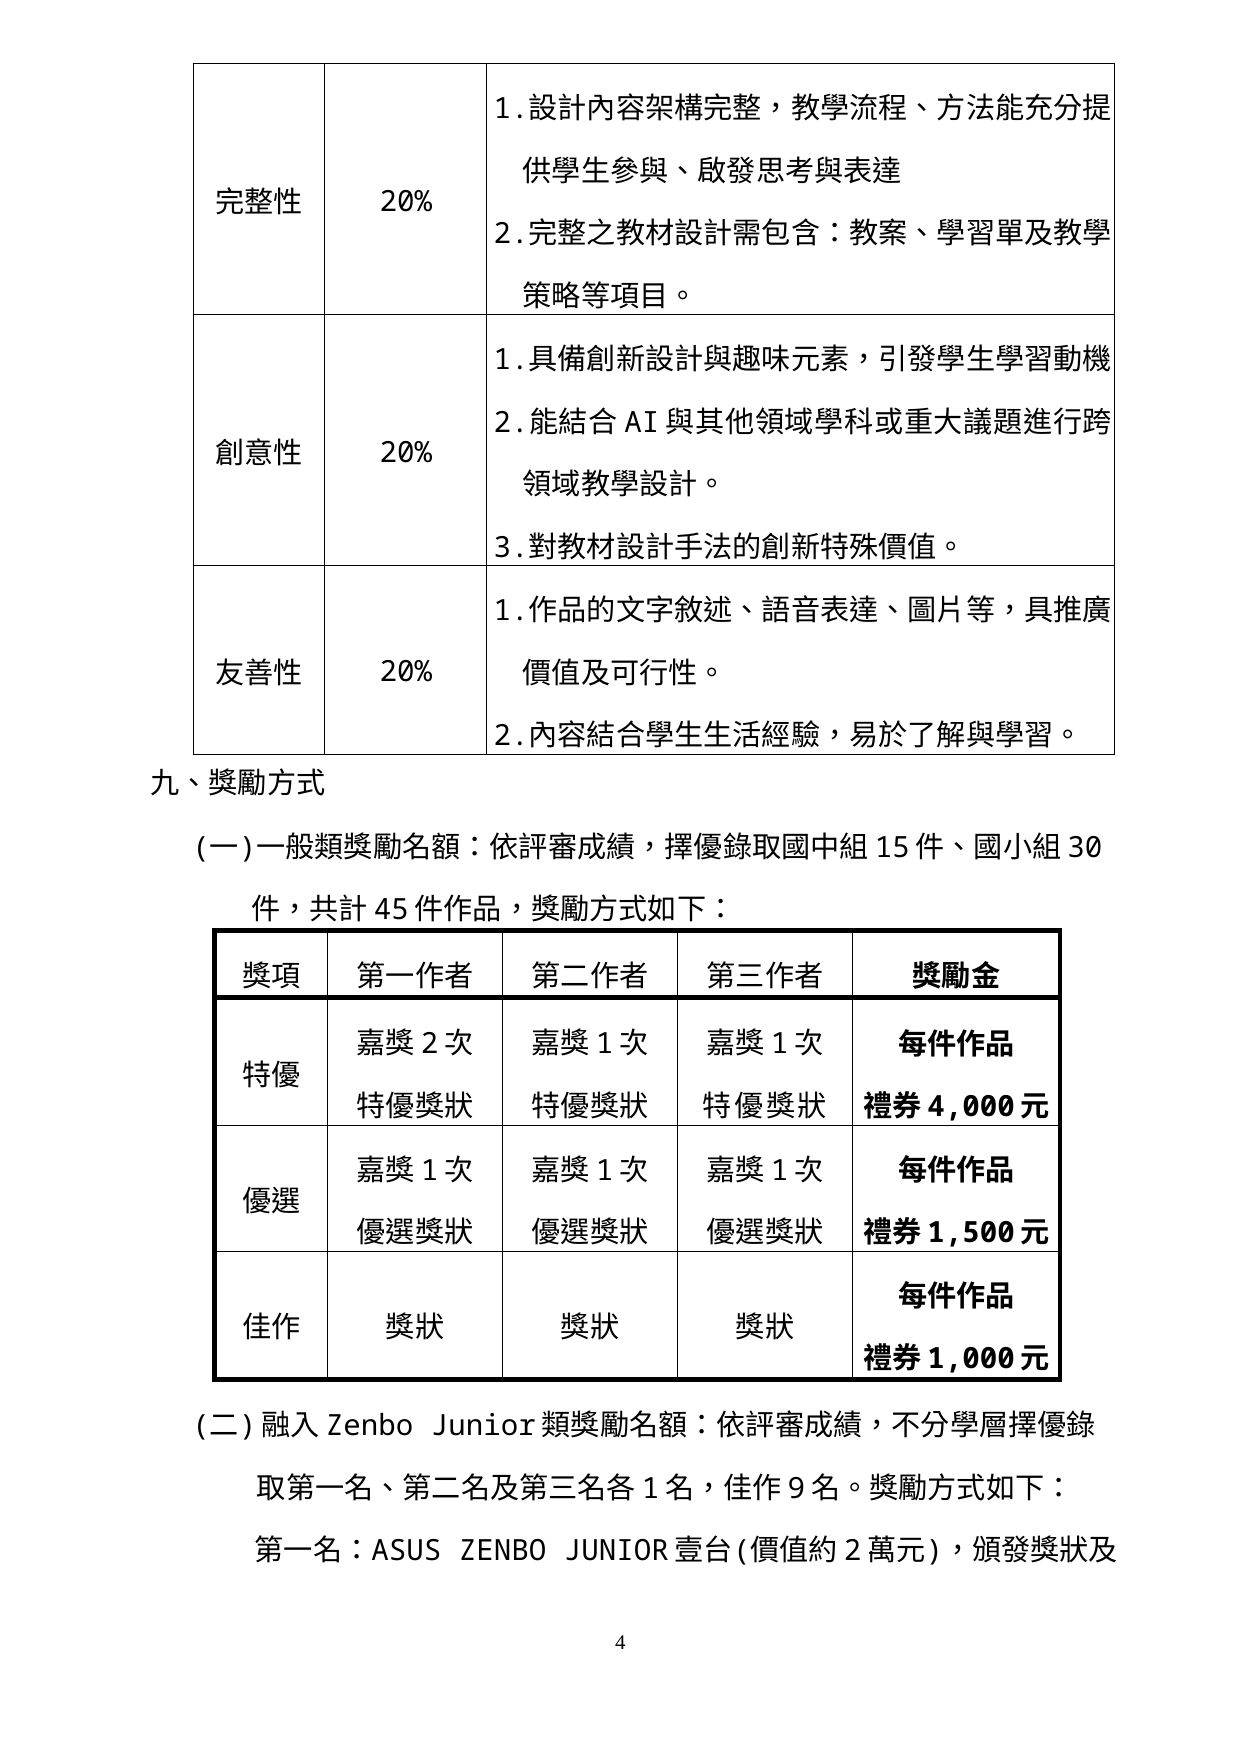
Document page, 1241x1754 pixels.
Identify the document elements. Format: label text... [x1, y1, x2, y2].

table_cell 嘉獎2次 特優獎狀 [328, 1000, 502, 1125]
table_cell 獎狀 [503, 1252, 677, 1377]
table_header 第三作者 [678, 933, 852, 995]
table_cell 嘉獎1次 優選獎狀 [503, 1126, 677, 1251]
table_cell 20% [325, 64, 486, 314]
table_cell 特優 [217, 1000, 327, 1125]
table_cell 1.設計內容架構完整，教學流程、方法能充分提供學生參與、啟發思考與表達 2.完整之教材設計需包含：教案、學習單及教學策略等項目。 [487, 64, 1114, 314]
text (二) 融入Zenbo Junior類獎勵名額：依評審成績，不分學層擇優錄取第一名、第二名及第三名各1名，佳作9名。獎勵方式如下： [192, 1381, 1122, 1506]
table_cell 20% [325, 315, 486, 565]
table_cell 獎狀 [328, 1252, 502, 1377]
table_cell 嘉獎1次 優選獎狀 [328, 1126, 502, 1251]
table_cell 1.作品的文字敘述、語音表達、圖片等，具推廣價值及可行性。 2.內容結合學生生活經驗，易於了解與學習。 [487, 566, 1114, 754]
table_cell 創意性 [194, 315, 324, 565]
table_header 第二作者 [503, 933, 677, 995]
text 第一名：ASUS ZENBO JUNIOR壹台(價值約2萬元)，頒發獎狀及 [254, 1506, 1122, 1569]
table_cell 佳作 [217, 1252, 327, 1377]
table_cell 每件作品 禮券1,000元 [853, 1252, 1058, 1377]
text (一)一般類獎勵名額：依評審成績，擇優錄取國中組15件、國小組30件，共計45件作品，獎勵方式如下： [192, 803, 1122, 928]
table_cell 20% [325, 566, 486, 754]
table_cell 嘉獎1次 特優獎狀 [678, 1000, 852, 1125]
text 九、獎勵方式 [150, 755, 1122, 803]
table_cell 優選 [217, 1126, 327, 1251]
table_header 獎項 [217, 933, 327, 995]
table_cell 每件作品 禮券4,000元 [853, 1000, 1058, 1125]
table_cell 獎狀 [678, 1252, 852, 1377]
table_cell 嘉獎1次 優選獎狀 [678, 1126, 852, 1251]
table_cell 1.具備創新設計與趣味元素，引發學生學習動機 2.能結合AI與其他領域學科或重大議題進行跨領域教學設計。 3.對教材設計手法的創新特殊價值。 [487, 315, 1114, 565]
table_cell 嘉獎1次 特優獎狀 [503, 1000, 677, 1125]
table_cell 每件作品 禮券1,500元 [853, 1126, 1058, 1251]
table_cell 友善性 [194, 566, 324, 754]
table_cell 完整性 [194, 64, 324, 314]
table_header 獎勵金 [853, 933, 1058, 995]
table_header 第一作者 [328, 933, 502, 995]
